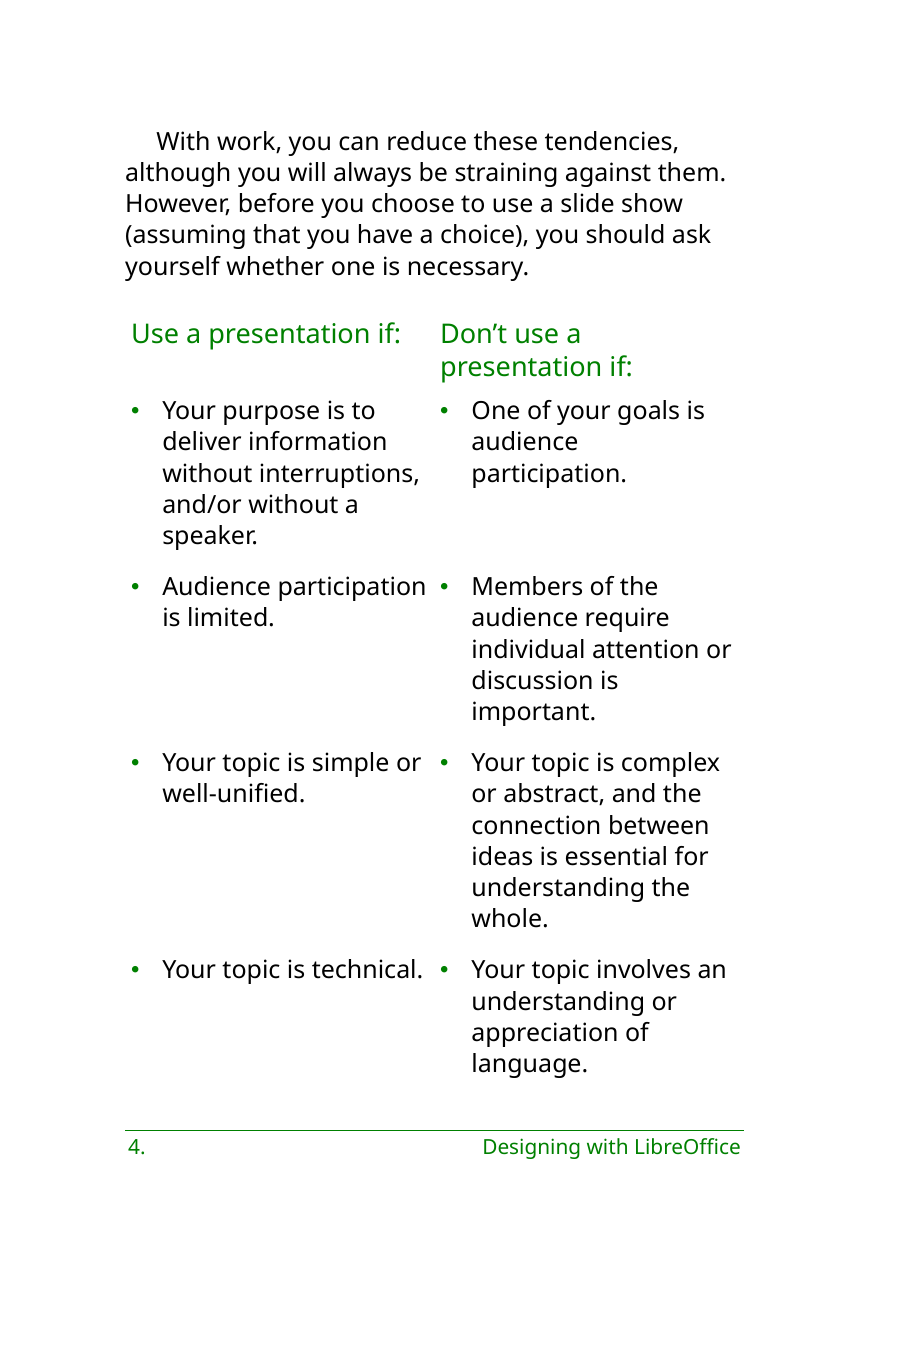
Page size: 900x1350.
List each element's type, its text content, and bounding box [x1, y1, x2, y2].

table_cell Audience participation is limited. [125, 565, 434, 741]
table_cell Members of the audience require individual attention or discussion is important. [434, 565, 744, 741]
table_cell Your topic involves an understanding or appreciation of language. [434, 948, 744, 1093]
table_cell Your topic is simple or well-unified. [125, 741, 434, 948]
table_cell One of your goals is audience participation. [434, 389, 744, 565]
table_cell Your purpose is to deliver information without interruptions, and/or without a speaker. [125, 389, 434, 565]
table_cell Your topic is complex or abstract, and the connection between ideas is essential for understanding the whole. [434, 741, 744, 948]
text With work, you can reduce these tendencies, although you will always be straining against them. However, before you choose to use a slide show (assuming that you have a choice), you should ask yourself whether one is necessary. [125, 125, 744, 281]
table_header Use a presentation if: [125, 311, 434, 389]
table_cell Your topic is technical. [125, 948, 434, 1093]
table_header Don’t use a presentation if: [434, 311, 744, 389]
